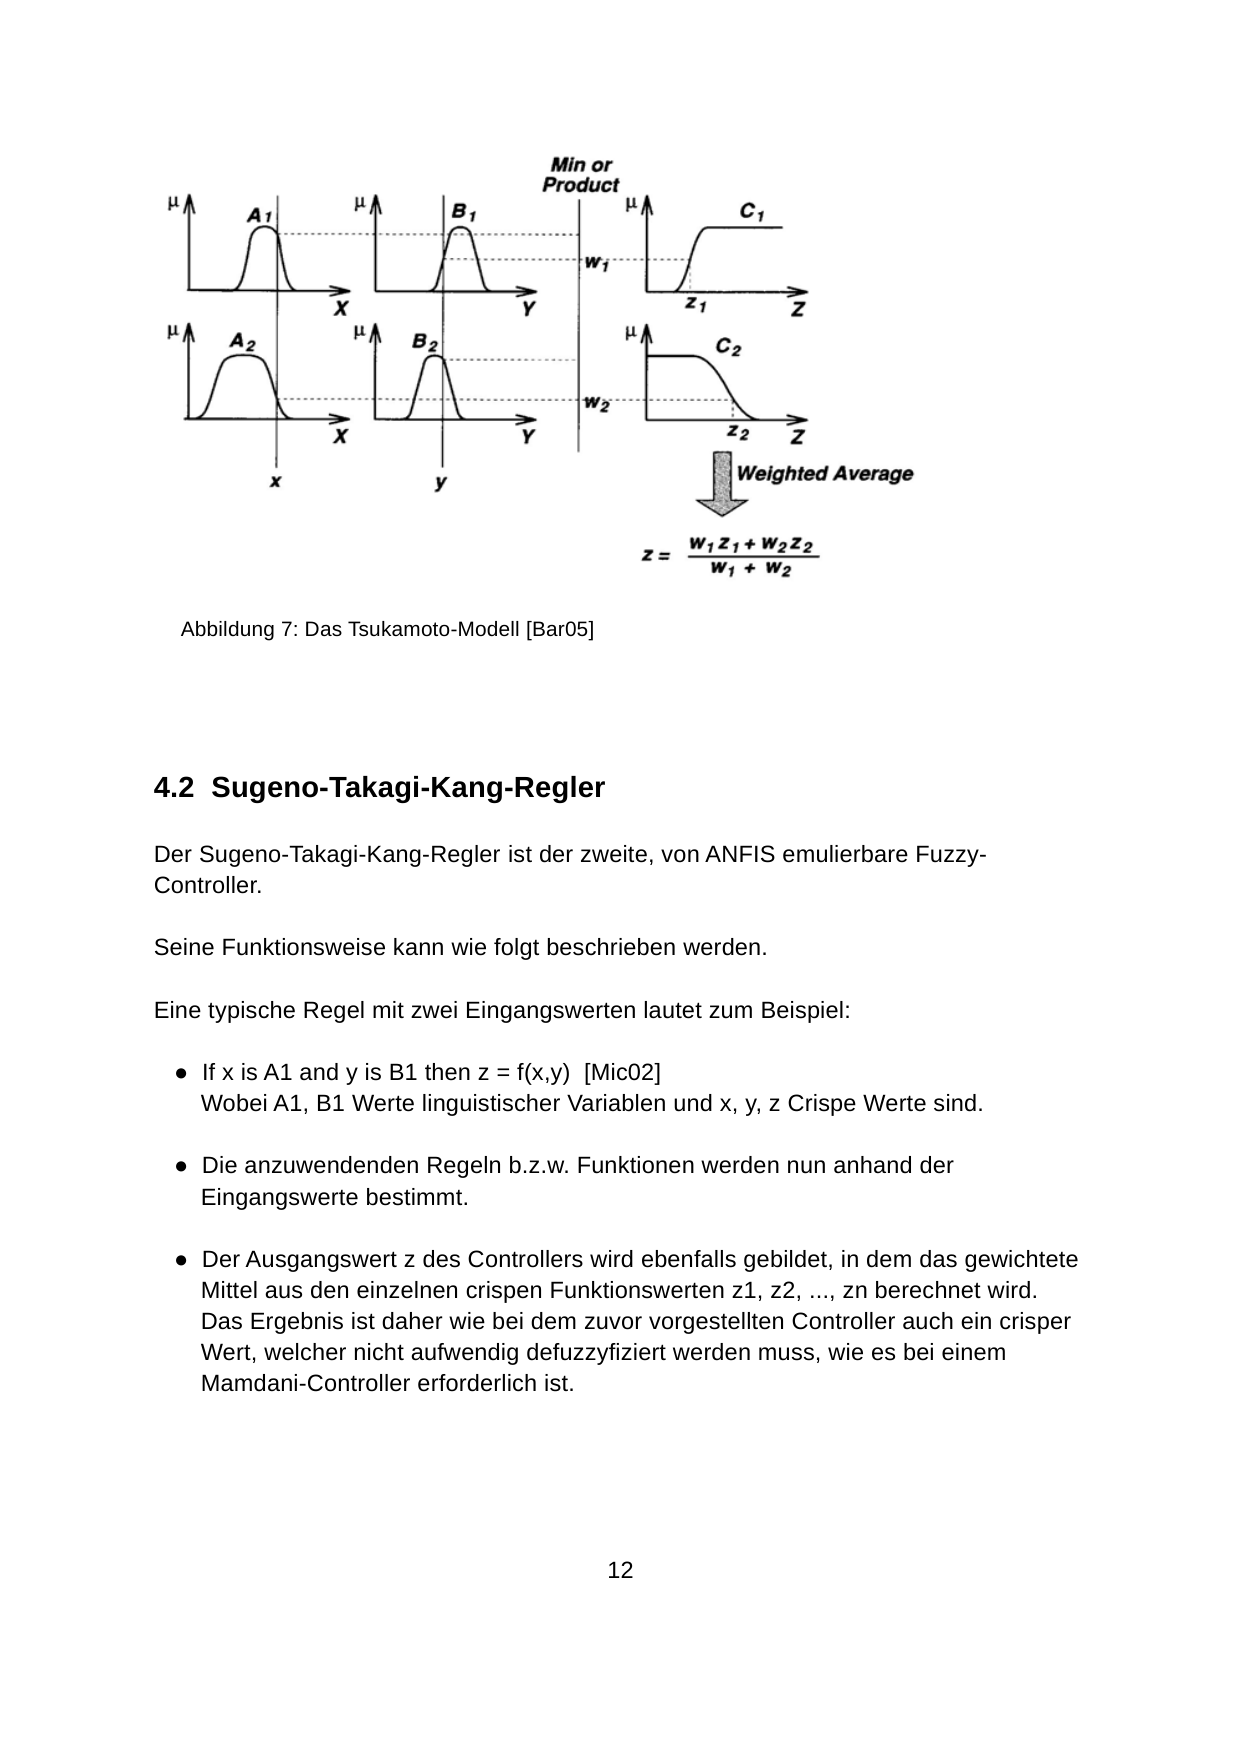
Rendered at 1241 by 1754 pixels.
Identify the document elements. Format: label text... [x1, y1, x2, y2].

text Abbildung 7: Das Tsukamoto-Modell [Bar05] [153, 615, 1087, 642]
text Der Sugeno-Takagi-Kang-Regler ist der zweite, von ANFIS emulierbare Fuzzy-Controller. [153, 840, 1087, 898]
picture [155, 132, 938, 606]
text Eine typische Regel mit zwei Eingangswerten lautet zum Beispiel: [153, 996, 1087, 1023]
text Mamdani-Controller erforderlich ist. [153, 1370, 1087, 1397]
text ● If x is A1 and y is B1 then z = f(x,y) [Mic02] [153, 1058, 1087, 1085]
text 4.2 Sugeno-Takagi-Kang-Regler [153, 771, 1087, 804]
text Eingangswerte bestimmt. [153, 1183, 1087, 1210]
text ● Der Ausgangswert z des Controllers wird ebenfalls gebildet, in dem das gewichtete [153, 1245, 1087, 1272]
text Wobei A1, B1 Werte linguistischer Variablen und x, y, z Crispe Werte sind. [153, 1089, 1087, 1116]
text Wert, welcher nicht aufwendig defuzzyfiziert werden muss, wie es bei einem [153, 1338, 1087, 1366]
text Mittel aus den einzelnen crispen Funktionswerten z1, z2, ..., zn berechnet wird. [153, 1276, 1087, 1303]
text 12 [153, 1557, 1087, 1584]
text Das Ergebnis ist daher wie bei dem zuvor vorgestellten Controller auch ein crisper [153, 1307, 1087, 1334]
text Seine Funktionsweise kann wie folgt beschrieben werden. [153, 934, 1087, 961]
text ● Die anzuwendenden Regeln b.z.w. Funktionen werden nun anhand der [153, 1152, 1087, 1179]
